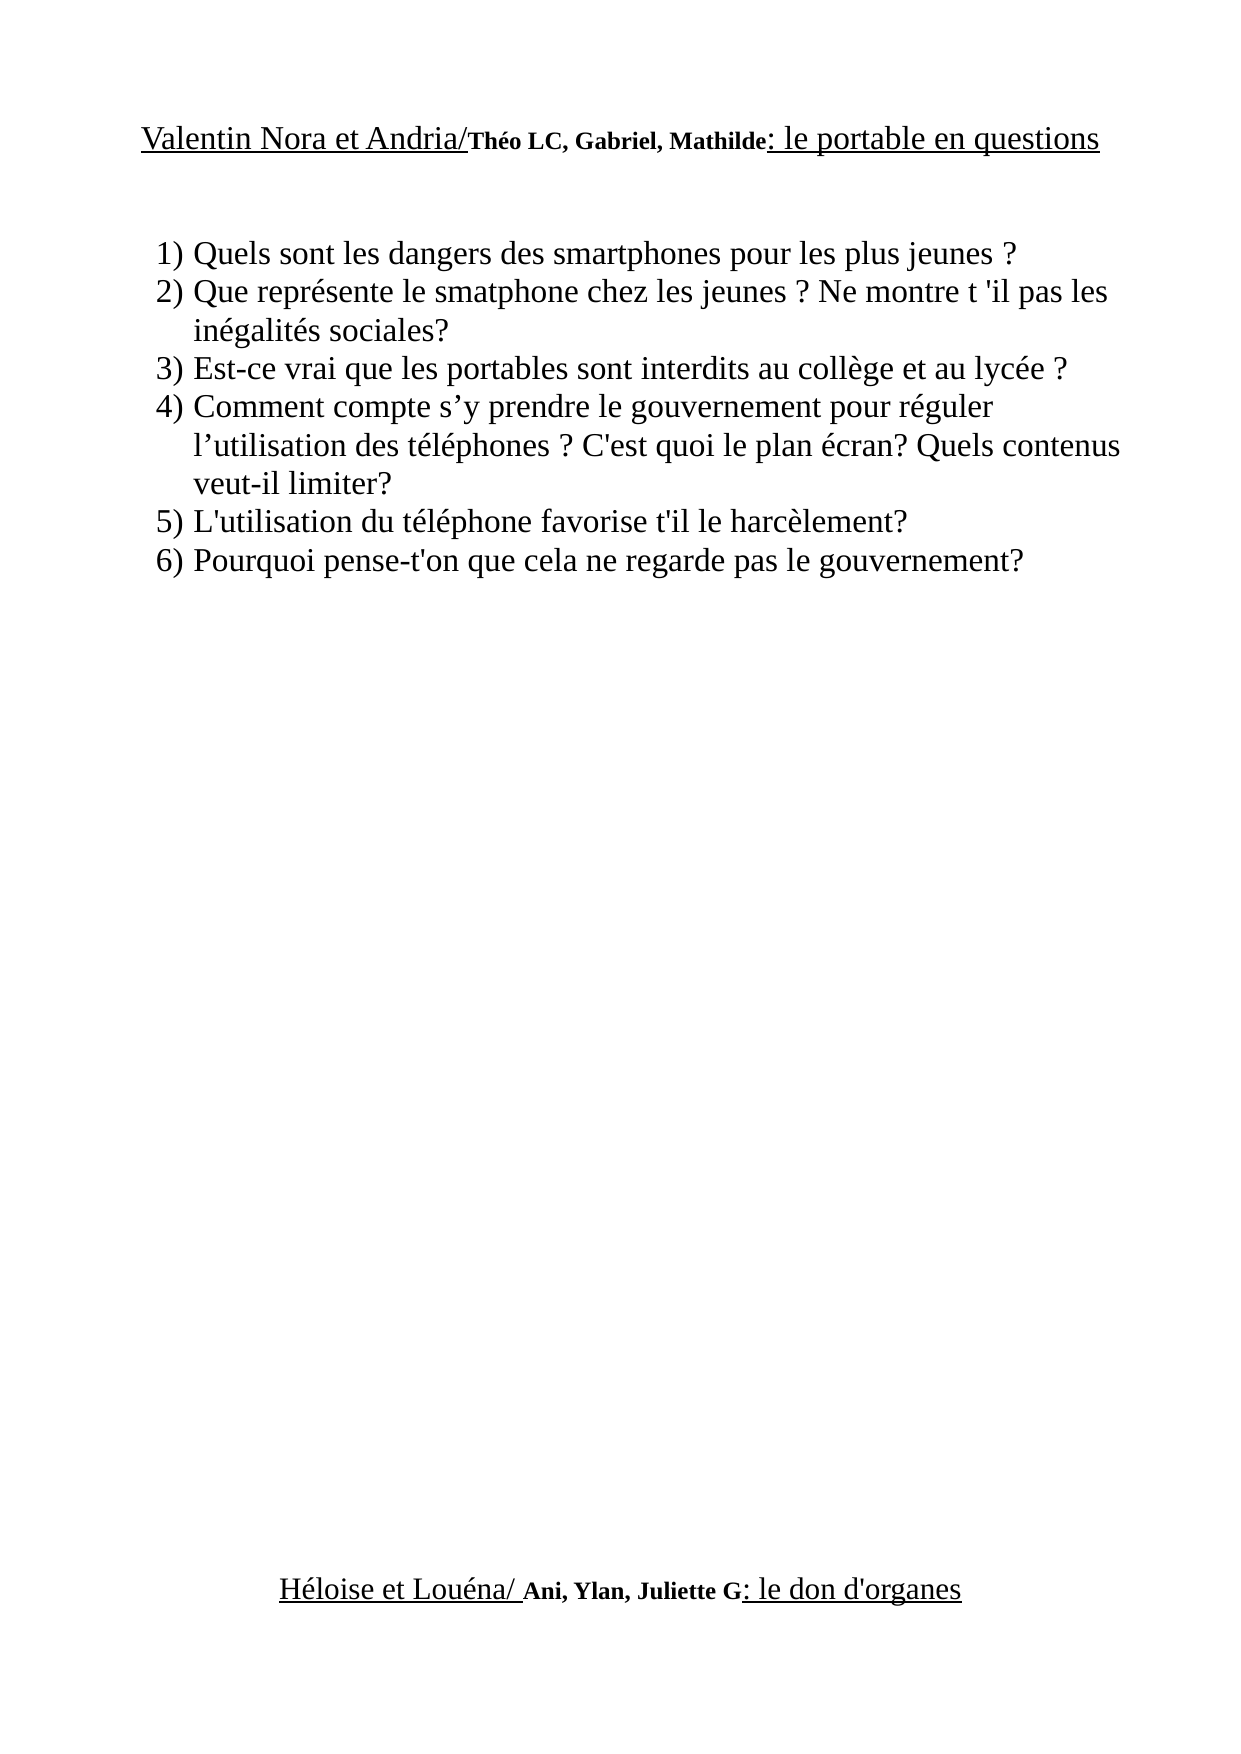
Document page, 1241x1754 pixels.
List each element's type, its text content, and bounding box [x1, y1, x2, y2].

list Que représente le smatphone chez les jeunes ? Ne montre t 'il pas les inégalités sociales? [156, 271, 1122, 348]
list Pourquoi pense-t'on que cela ne regarde pas le gouvernement? [156, 540, 1122, 578]
list Comment compte s’y prendre le gouvernement pour réguler l’utilisation des téléphones ? C'est quoi le plan écran? Quels contenus veut-il limiter? [156, 386, 1122, 501]
text Valentin Nora et Andria/Théo LC, Gabriel, Mathilde: le portable en questions [118, 118, 1122, 156]
list Est-ce vrai que les portables sont interdits au collège et au lycée ? [156, 348, 1122, 386]
list L'utilisation du téléphone favorise t'il le harcèlement? [156, 501, 1122, 540]
text Héloise et Louéna/ Ani, Ylan, Juliette G: le don d'organes [118, 1570, 1122, 1606]
list Quels sont les dangers des smartphones pour les plus jeunes ? [156, 233, 1122, 271]
